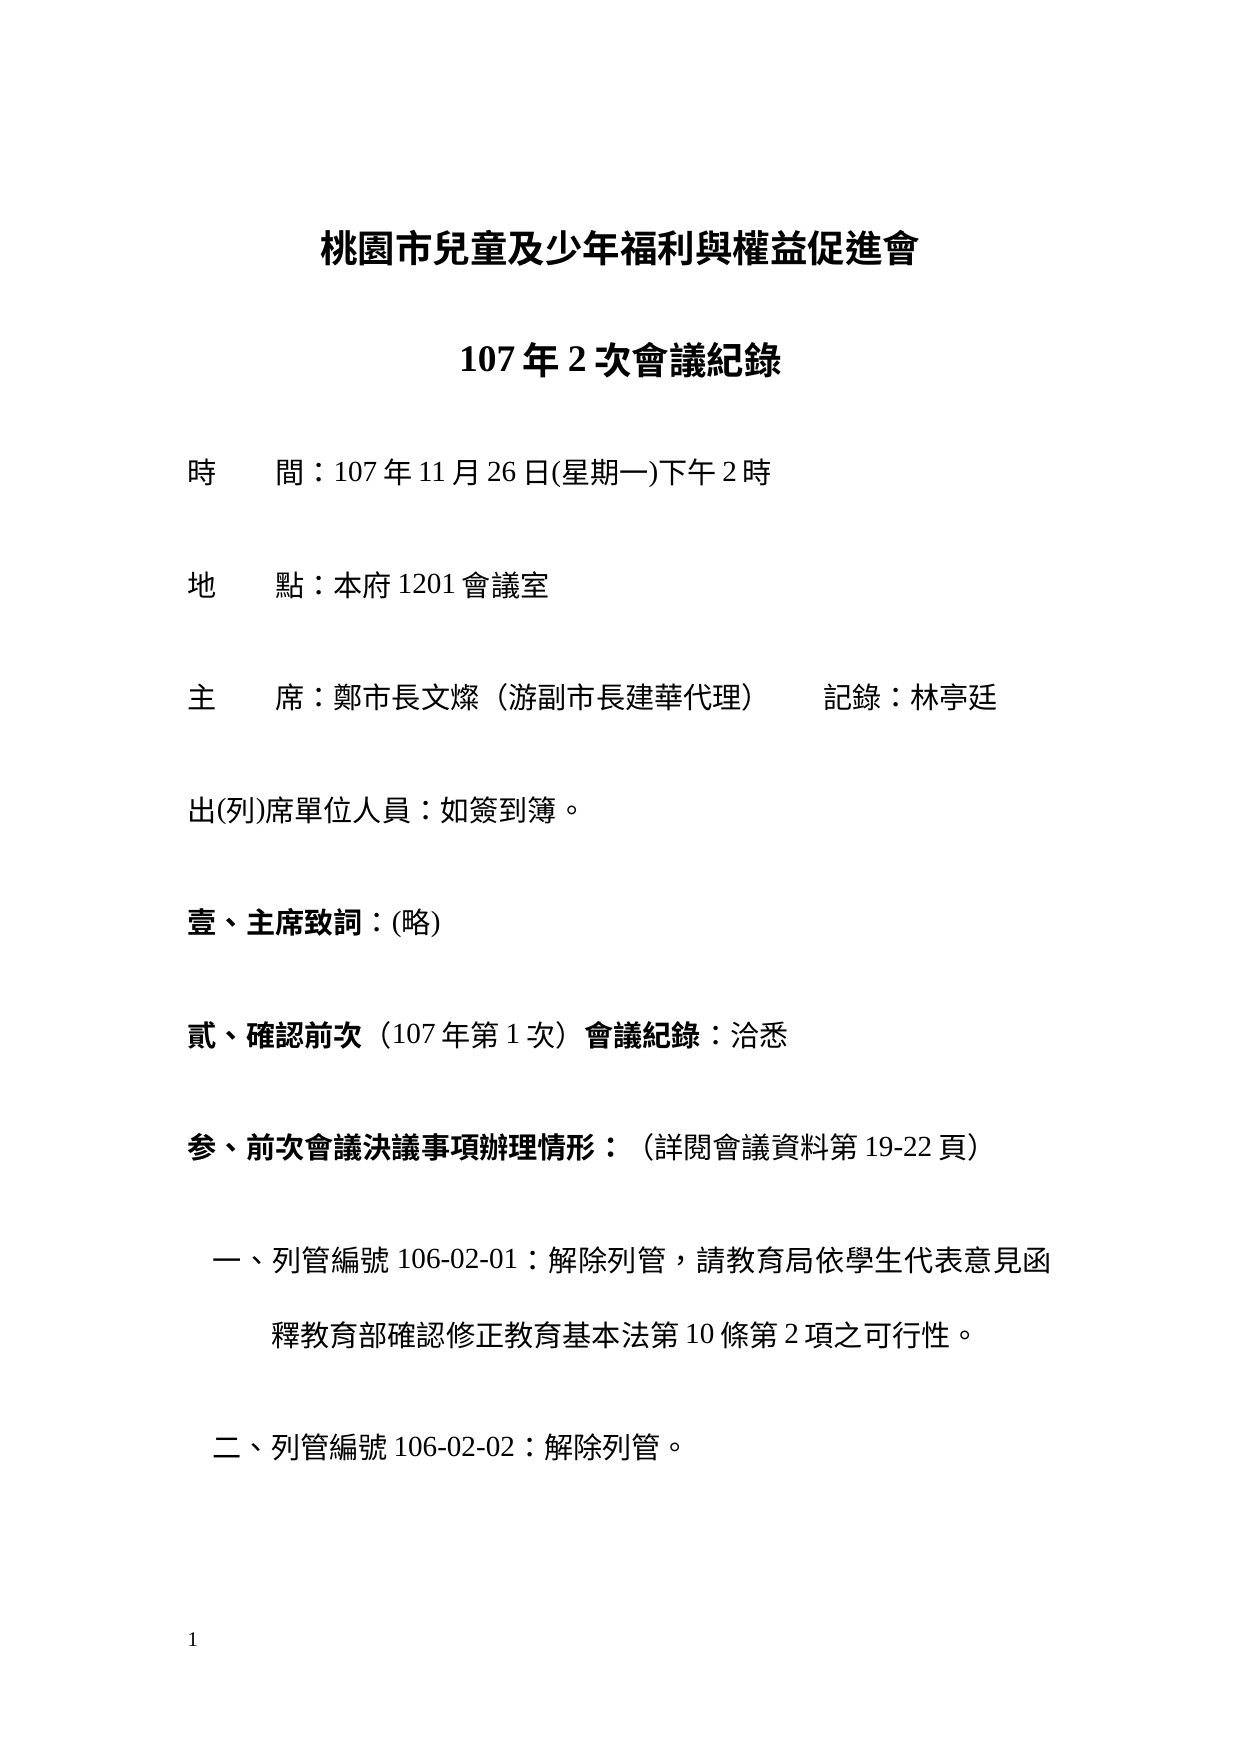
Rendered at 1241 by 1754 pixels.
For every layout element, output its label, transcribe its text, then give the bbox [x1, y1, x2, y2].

text 出(列)席單位人員：如簽到簿。 [187, 764, 1053, 839]
text 一、列管編號106-02-01：解除列管，請教育局依學生代表意見函釋教育部確認修正教育基本法第10條第2項之可行性。 [212, 1214, 1053, 1364]
text 107年2次會議紀錄 [187, 314, 1053, 389]
text 参、前次會議決議事項辦理情形：（詳閱會議資料第19-22頁） [187, 1102, 1053, 1177]
text 主 席：鄭市長文燦（游副市長建華代理） 記錄：林亭廷 [187, 652, 1053, 727]
text 壹、主席致詞：(略) [187, 877, 1053, 952]
text 二、列管編號106-02-02：解除列管。 [212, 1402, 1053, 1477]
text 時 間：107年11月26日(星期一)下午2時 [187, 427, 1053, 502]
text 桃園市兒童及少年福利與權益促進會 [187, 202, 1053, 277]
text 地 點：本府1201會議室 [187, 539, 1053, 614]
text 貳、確認前次（107年第1次）會議紀錄：洽悉 [187, 989, 1053, 1064]
